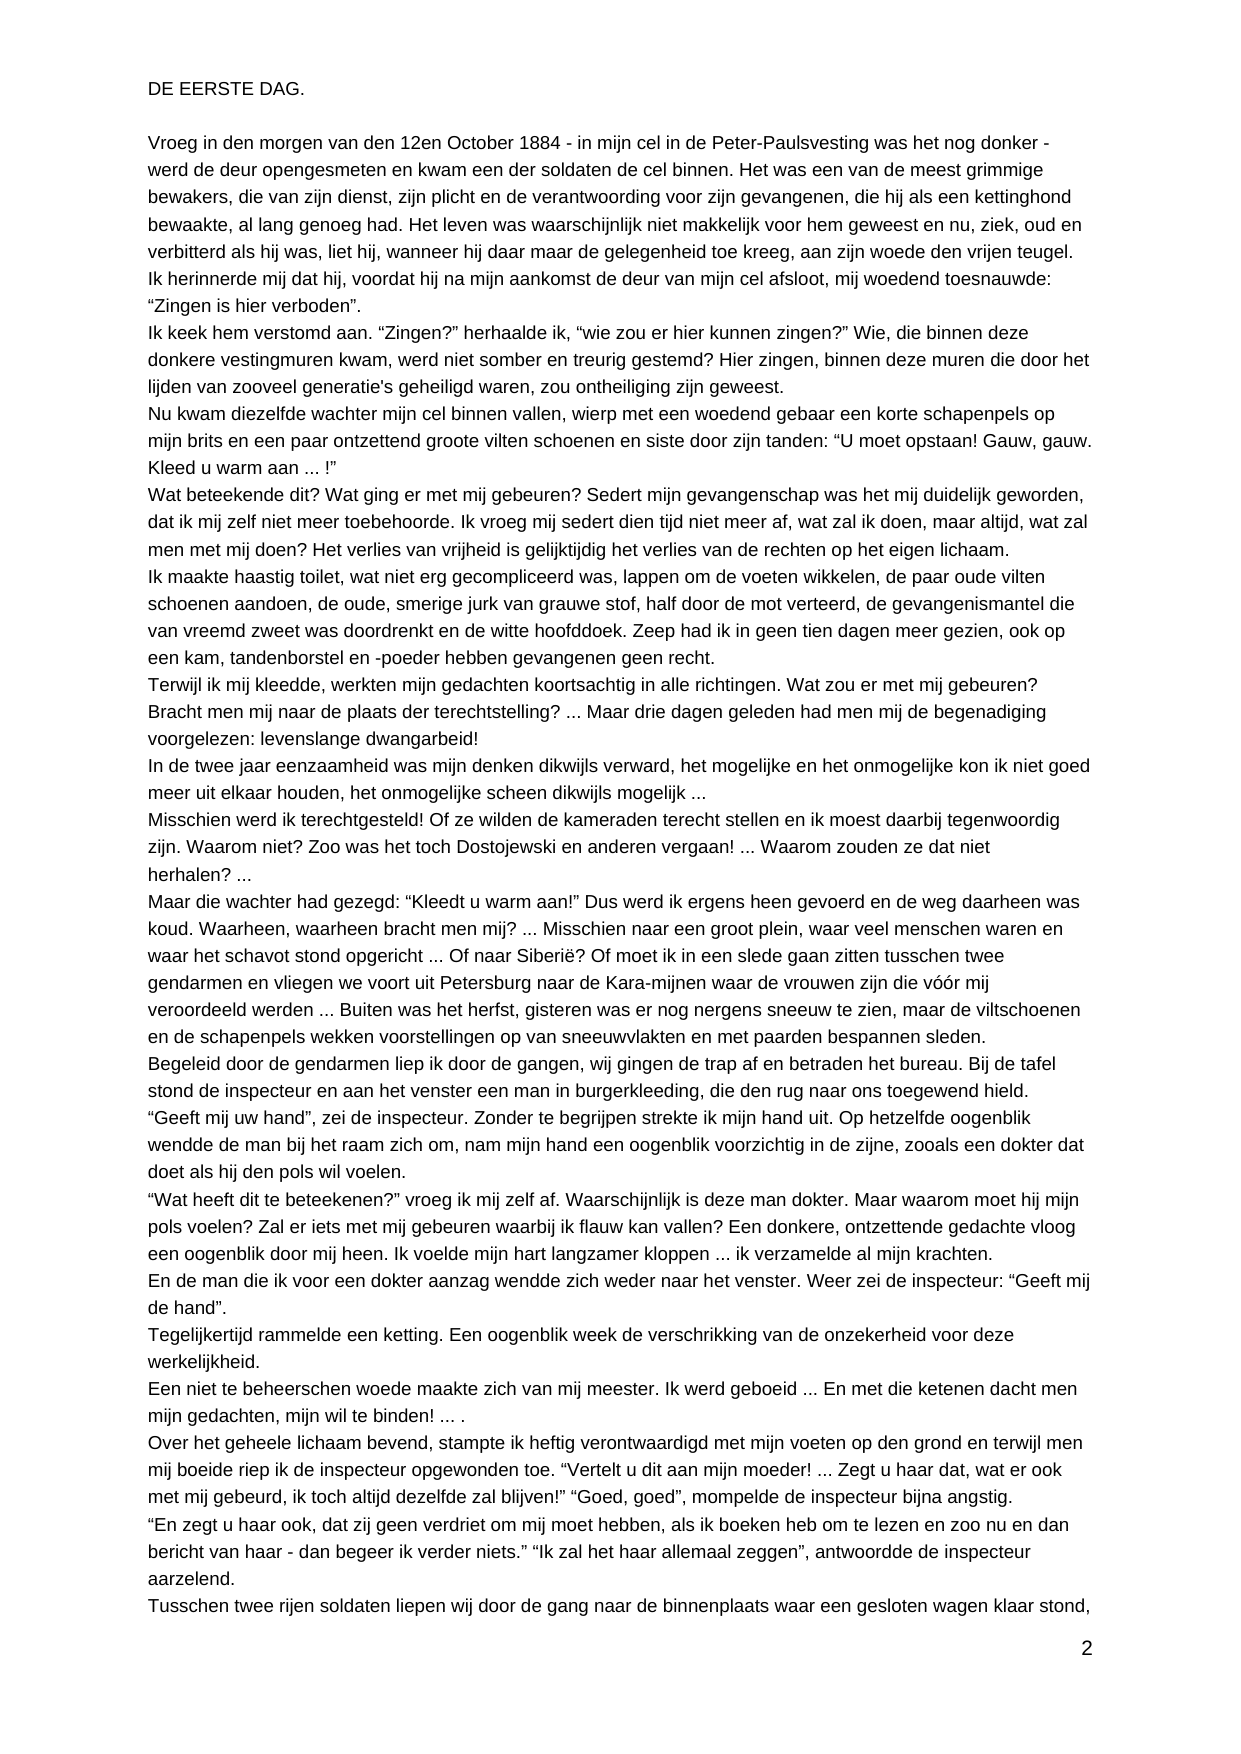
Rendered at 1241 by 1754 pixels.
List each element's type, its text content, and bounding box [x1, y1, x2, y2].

text Terwijl ik mij kleedde, werkten mijn gedachten koortsachtig in alle richtingen. Wat zou er met mij gebeuren? Bracht men mij naar de plaats der terechtstelling? ... Maar drie dagen geleden had men mij de begenadiging voorgelezen: levenslange dwangarbeid! [148, 670, 1093, 751]
text Ik keek hem verstomd aan. “Zingen?” herhaalde ik, “wie zou er hier kunnen zingen?” Wie, die binnen deze donkere vestingmuren kwam, werd niet somber en treurig gestemd? Hier zingen, binnen deze muren die door het lijden van zooveel generatie's geheiligd waren, zou ontheiliging zijn geweest. [148, 318, 1093, 399]
text Nu kwam diezelfde wachter mijn cel binnen vallen, wierp met een woedend gebaar een korte schapenpels op mijn brits en een paar ontzettend groote vilten schoenen en siste door zijn tanden: “U moet opstaan! Gauw, gauw. Kleed u warm aan ... !” [148, 399, 1093, 480]
text Ik herinnerde mij dat hij, voordat hij na mijn aankomst de deur van mijn cel afsloot, mij woedend toesnauwde: “Zingen is hier verboden”. [148, 263, 1093, 318]
text Vroeg in den morgen van den 12en October 1884 - in mijn cel in de Peter-Paulsvesting was het nog donker - werd de deur opengesmeten en kwam een der soldaten de cel binnen. Het was een van de meest grimmige bewakers, die van zijn dienst, zijn plicht en de verantwoording voor zijn gevangenen, die hij als een kettinghond bewaakte, al lang genoeg had. Het leven was waarschijnlijk niet makkelijk voor hem geweest en nu, ziek, oud en verbitterd als hij was, liet hij, wanneer hij daar maar de gelegenheid toe kreeg, aan zijn woede den vrijen teugel. [148, 128, 1093, 263]
text Wat beteekende dit? Wat ging er met mij gebeuren? Sedert mijn gevangenschap was het mij duidelijk geworden, dat ik mij zelf niet meer toebehoorde. Ik vroeg mij sedert dien tijd niet meer af, wat zal ik doen, maar altijd, wat zal men met mij doen? Het verlies van vrijheid is gelijktijdig het verlies van de rechten op het eigen lichaam. [148, 480, 1093, 561]
text Begeleid door de gendarmen liep ik door de gangen, wij gingen de trap af en betraden het bureau. Bij de tafel stond de inspecteur en aan het venster een man in burgerkleeding, die den rug naar ons toegewend hield. [148, 1049, 1093, 1103]
text Over het geheele lichaam bevend, stampte ik heftig verontwaardigd met mijn voeten op den grond en terwijl men mij boeide riep ik de inspecteur opgewonden toe. “Vertelt u dit aan mijn moeder! ... Zegt u haar dat, wat er ook met mij gebeurd, ik toch altijd dezelfde zal blijven!” “Goed, goed”, mompelde de inspecteur bijna angstig. [148, 1428, 1093, 1509]
text Maar die wachter had gezegd: “Kleedt u warm aan!” Dus werd ik ergens heen gevoerd en de weg daarheen was koud. Waarheen, waarheen bracht men mij? ... Misschien naar een groot plein, waar veel menschen waren en waar het schavot stond opgericht ... Of naar Siberië? Of moet ik in een slede gaan zitten tusschen twee gendarmen en vliegen we voort uit Petersburg naar de Kara-mijnen waar de vrouwen zijn die vóór mij veroordeeld werden ... Buiten was het herfst, gisteren was er nog nergens sneeuw te zien, maar de viltschoenen en de schapenpels wekken voorstellingen op van sneeuwvlakten en met paarden bespannen sleden. [148, 886, 1093, 1049]
text Misschien werd ik terechtgesteld! Of ze wilden de kameraden terecht stellen en ik moest daarbij tegenwoordig zijn. Waarom niet? Zoo was het toch Dostojewski en anderen vergaan! ... Waarom zouden ze dat niet herhalen? ... [148, 805, 1093, 886]
text Tusschen twee rijen soldaten liepen wij door de gang naar de binnenplaats waar een gesloten wagen klaar stond, [148, 1591, 1093, 1618]
text DE EERSTE DAG. [148, 74, 1093, 101]
text “Geeft mij uw hand”, zei de inspecteur. Zonder te begrijpen strekte ik mijn hand uit. Op hetzelfde oogenblik wendde de man bij het raam zich om, nam mijn hand een oogenblik voorzichtig in de zijne, zooals een dokter dat doet als hij den pols wil voelen. [148, 1103, 1093, 1184]
text “En zegt u haar ook, dat zij geen verdriet om mij moet hebben, als ik boeken heb om te lezen en zoo nu en dan bericht van haar - dan begeer ik verder niets.” “Ik zal het haar allemaal zeggen”, antwoordde de inspecteur aarzelend. [148, 1509, 1093, 1591]
text In de twee jaar eenzaamheid was mijn denken dikwijls verward, het mogelijke en het onmogelijke kon ik niet goed meer uit elkaar houden, het onmogelijke scheen dikwijls mogelijk ... [148, 751, 1093, 805]
text Tegelijkertijd rammelde een ketting. Een oogenblik week de verschrikking van de onzekerheid voor deze werkelijkheid. [148, 1320, 1093, 1374]
text Een niet te beheerschen woede maakte zich van mij meester. Ik werd geboeid ... En met die ketenen dacht men mijn gedachten, mijn wil te binden! ... . [148, 1374, 1093, 1428]
text “Wat heeft dit te beteekenen?” vroeg ik mij zelf af. Waarschijnlijk is deze man dokter. Maar waarom moet hij mijn pols voelen? Zal er iets met mij gebeuren waarbij ik flauw kan vallen? Een donkere, ontzettende gedachte vloog een oogenblik door mij heen. Ik voelde mijn hart langzamer kloppen ... ik verzamelde al mijn krachten. [148, 1184, 1093, 1266]
text En de man die ik voor een dokter aanzag wendde zich weder naar het venster. Weer zei de inspecteur: “Geeft mij de hand”. [148, 1266, 1093, 1320]
text Ik maakte haastig toilet, wat niet erg gecompliceerd was, lappen om de voeten wikkelen, de paar oude vilten schoenen aandoen, de oude, smerige jurk van grauwe stof, half door de mot verteerd, de gevangenismantel die van vreemd zweet was doordrenkt en de witte hoofddoek. Zeep had ik in geen tien dagen meer gezien, ook op een kam, tandenborstel en -poeder hebben gevangenen geen recht. [148, 561, 1093, 670]
